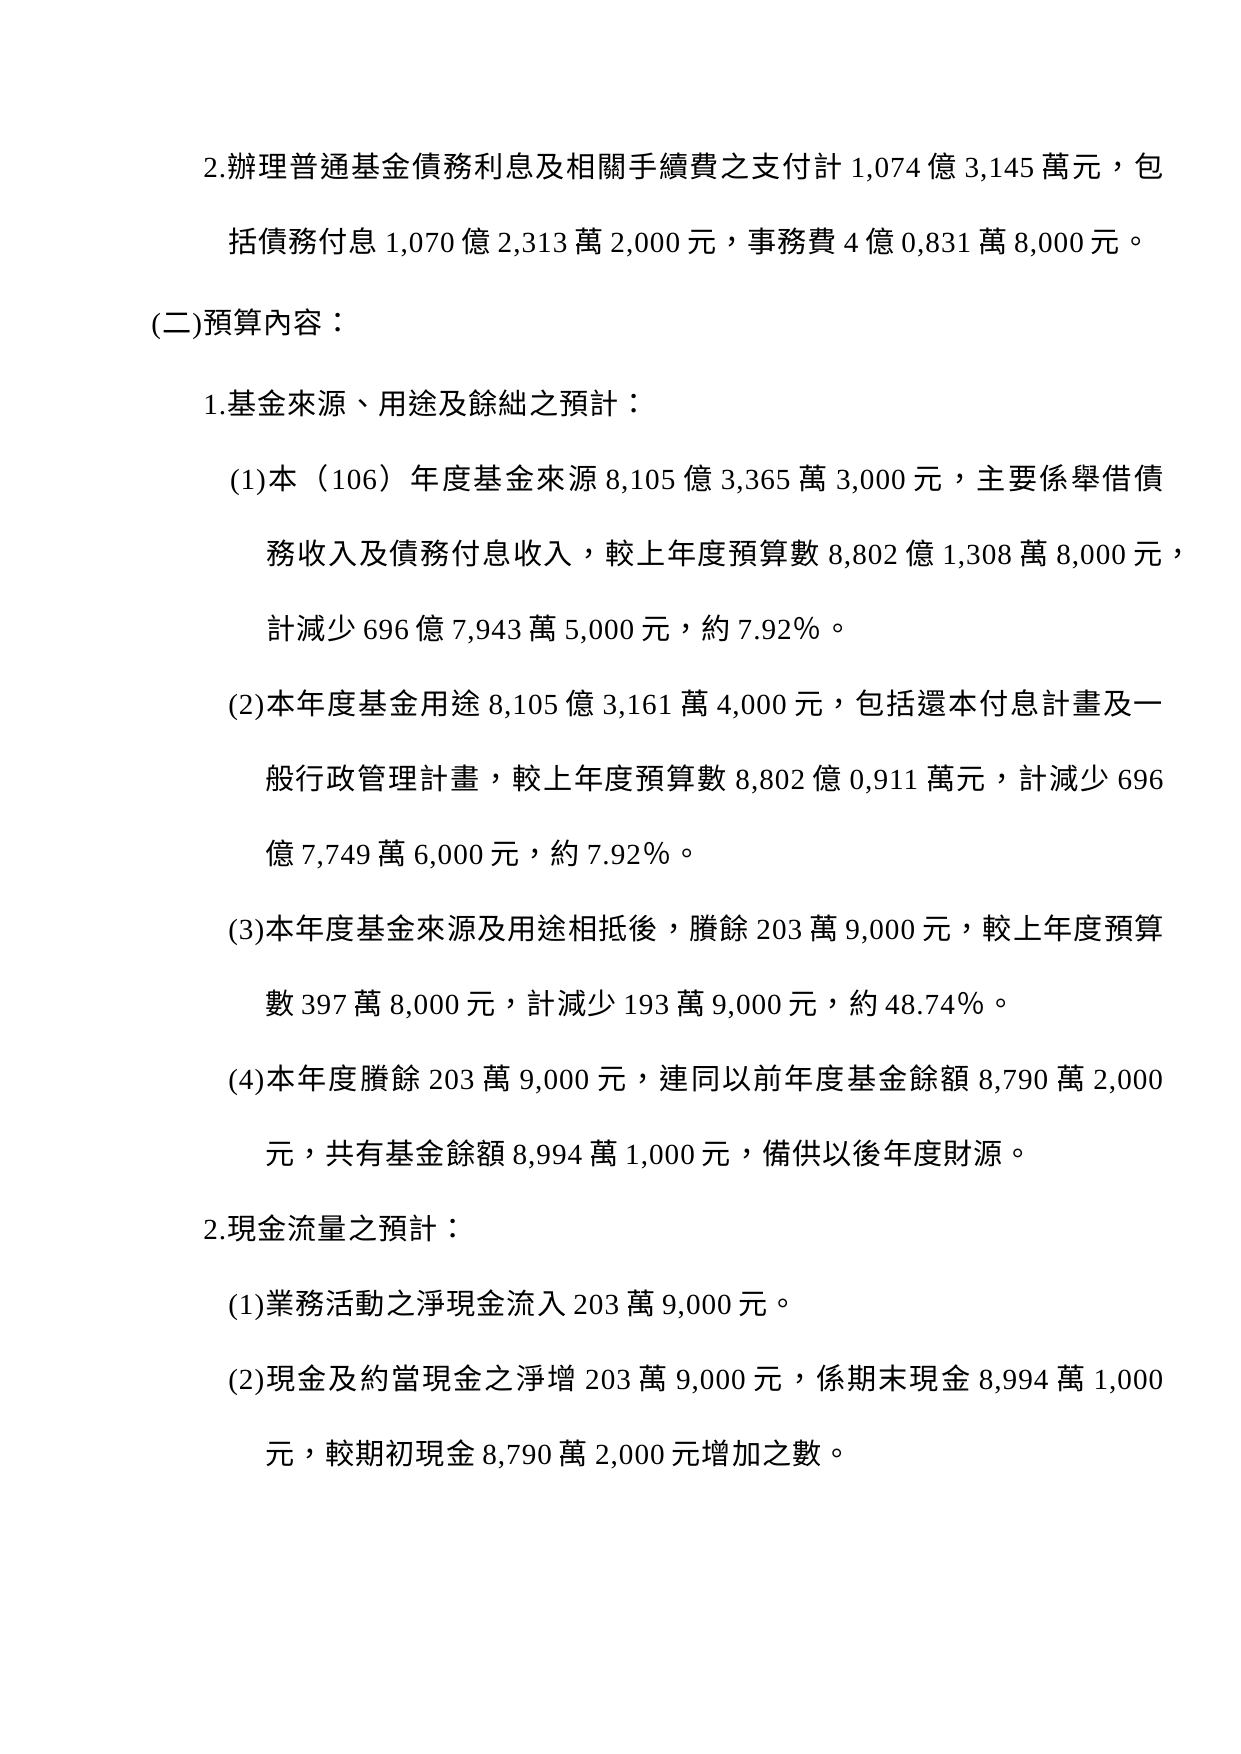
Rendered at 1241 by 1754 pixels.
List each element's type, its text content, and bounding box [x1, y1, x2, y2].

text 2.辦理普通基金債務利息及相關手續費之支付計1,074億3,145萬元，包括債務付息1,070億2,313萬2,000元，事務費4億0,831萬8,000元。 [203, 127, 1163, 277]
text (2)本年度基金用途8,105億3,161萬4,000元，包括還本付息計畫及一般行政管理計畫，較上年度預算數8,802億0,911萬元，計減少696億7,749萬6,000元，約7.92％。 [228, 664, 1163, 889]
text (3)本年度基金來源及用途相抵後，賸餘203萬9,000元，較上年度預算數397萬8,000元，計減少193萬9,000元，約48.74％。 [228, 889, 1163, 1039]
text (2)現金及約當現金之淨增203萬9,000元，係期末現金8,994萬1,000元，較期初現金8,790萬2,000元增加之數。 [228, 1339, 1163, 1489]
text (二)預算內容： [151, 283, 1163, 358]
text 2.現金流量之預計： [203, 1189, 1163, 1264]
text 1.基金來源、用途及餘絀之預計： [203, 364, 1163, 439]
text (1)本（106）年度基金來源8,105億3,365萬3,000元，主要係舉借債務收入及債務付息收入，較上年度預算數8,802億1,308萬8,000元，計減少696億7,943萬5,000元，約7.92％。 [230, 439, 1163, 664]
text (4)本年度賸餘203萬9,000元，連同以前年度基金餘額8,790萬2,000元，共有基金餘額8,994萬1,000元，備供以後年度財源。 [228, 1039, 1163, 1189]
text (1)業務活動之淨現金流入203萬9,000元。 [228, 1264, 1163, 1339]
